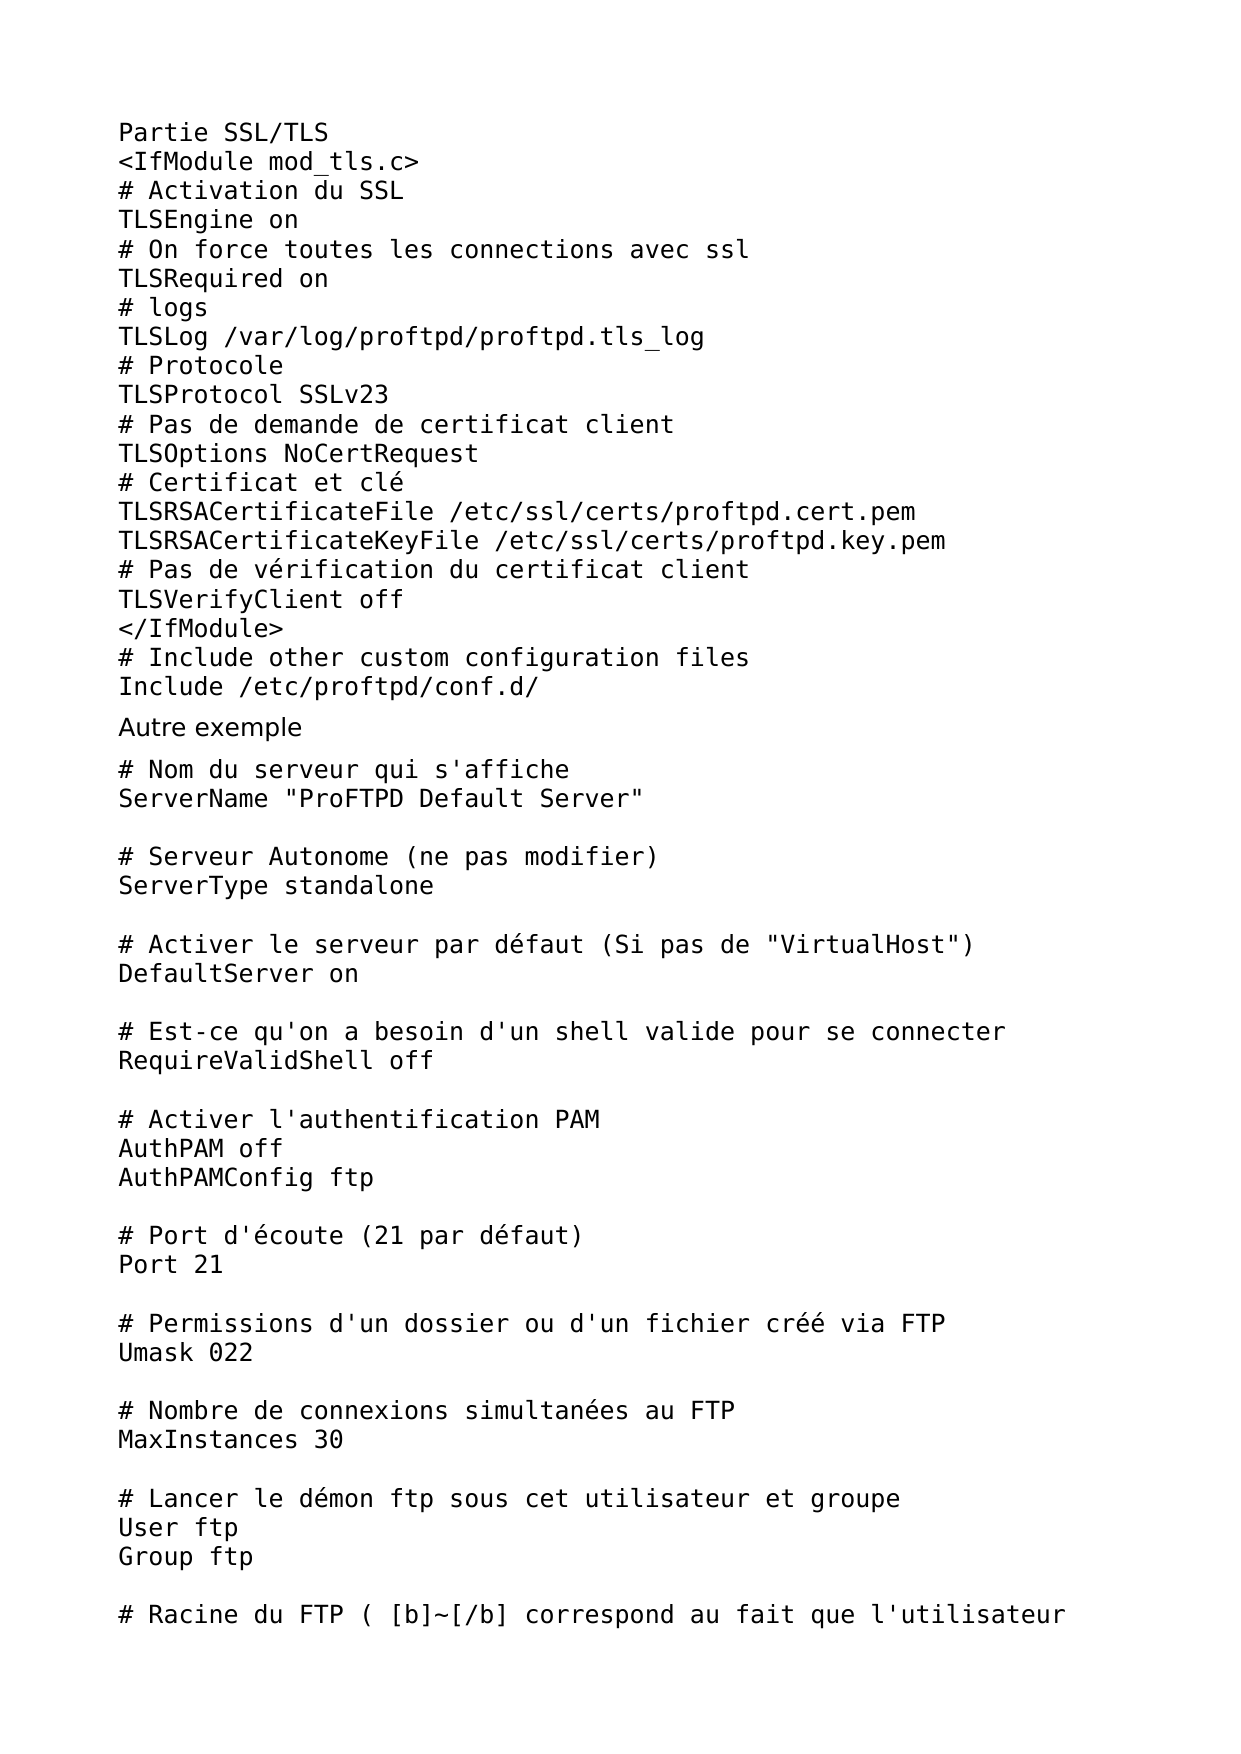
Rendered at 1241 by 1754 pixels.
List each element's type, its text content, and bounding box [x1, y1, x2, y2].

text # Nom du serveur qui s'affiche ServerName "ProFTPD Default Server" # Serveur Autonome (ne pas modifier) ServerType standalone # Activer le serveur par défaut (Si pas de "VirtualHost") DefaultServer on # Est-ce qu'on a besoin d'un shell valide pour se connecter RequireValidShell off # Activer l'authentification PAM AuthPAM off AuthPAMConfig ftp # Port d'écoute (21 par défaut) Port 21 # Permissions d'un dossier ou d'un fichier créé via FTP Umask 022 # Nombre de connexions simultanées au FTP MaxInstances 30 # Lancer le démon ftp sous cet utilisateur et groupe User ftp Group ftp # Racine du FTP ( [b]~[/b] correspond au fait que l'utilisateur [118, 755, 1122, 1630]
text Autre exemple [118, 713, 1122, 742]
text Partie SSL/TLS <IfModule mod_tls.c> # Activation du SSL TLSEngine on # On force toutes les connections avec ssl TLSRequired on # logs TLSLog /var/log/proftpd/proftpd.tls_log # Protocole TLSProtocol SSLv23 # Pas de demande de certificat client TLSOptions NoCertRequest # Certificat et clé TLSRSACertificateFile /etc/ssl/certs/proftpd.cert.pem TLSRSACertificateKeyFile /etc/ssl/certs/proftpd.key.pem # Pas de vérification du certificat client TLSVerifyClient off </IfModule> # Include other custom configuration files Include /etc/proftpd/conf.d/ [118, 118, 1122, 701]
